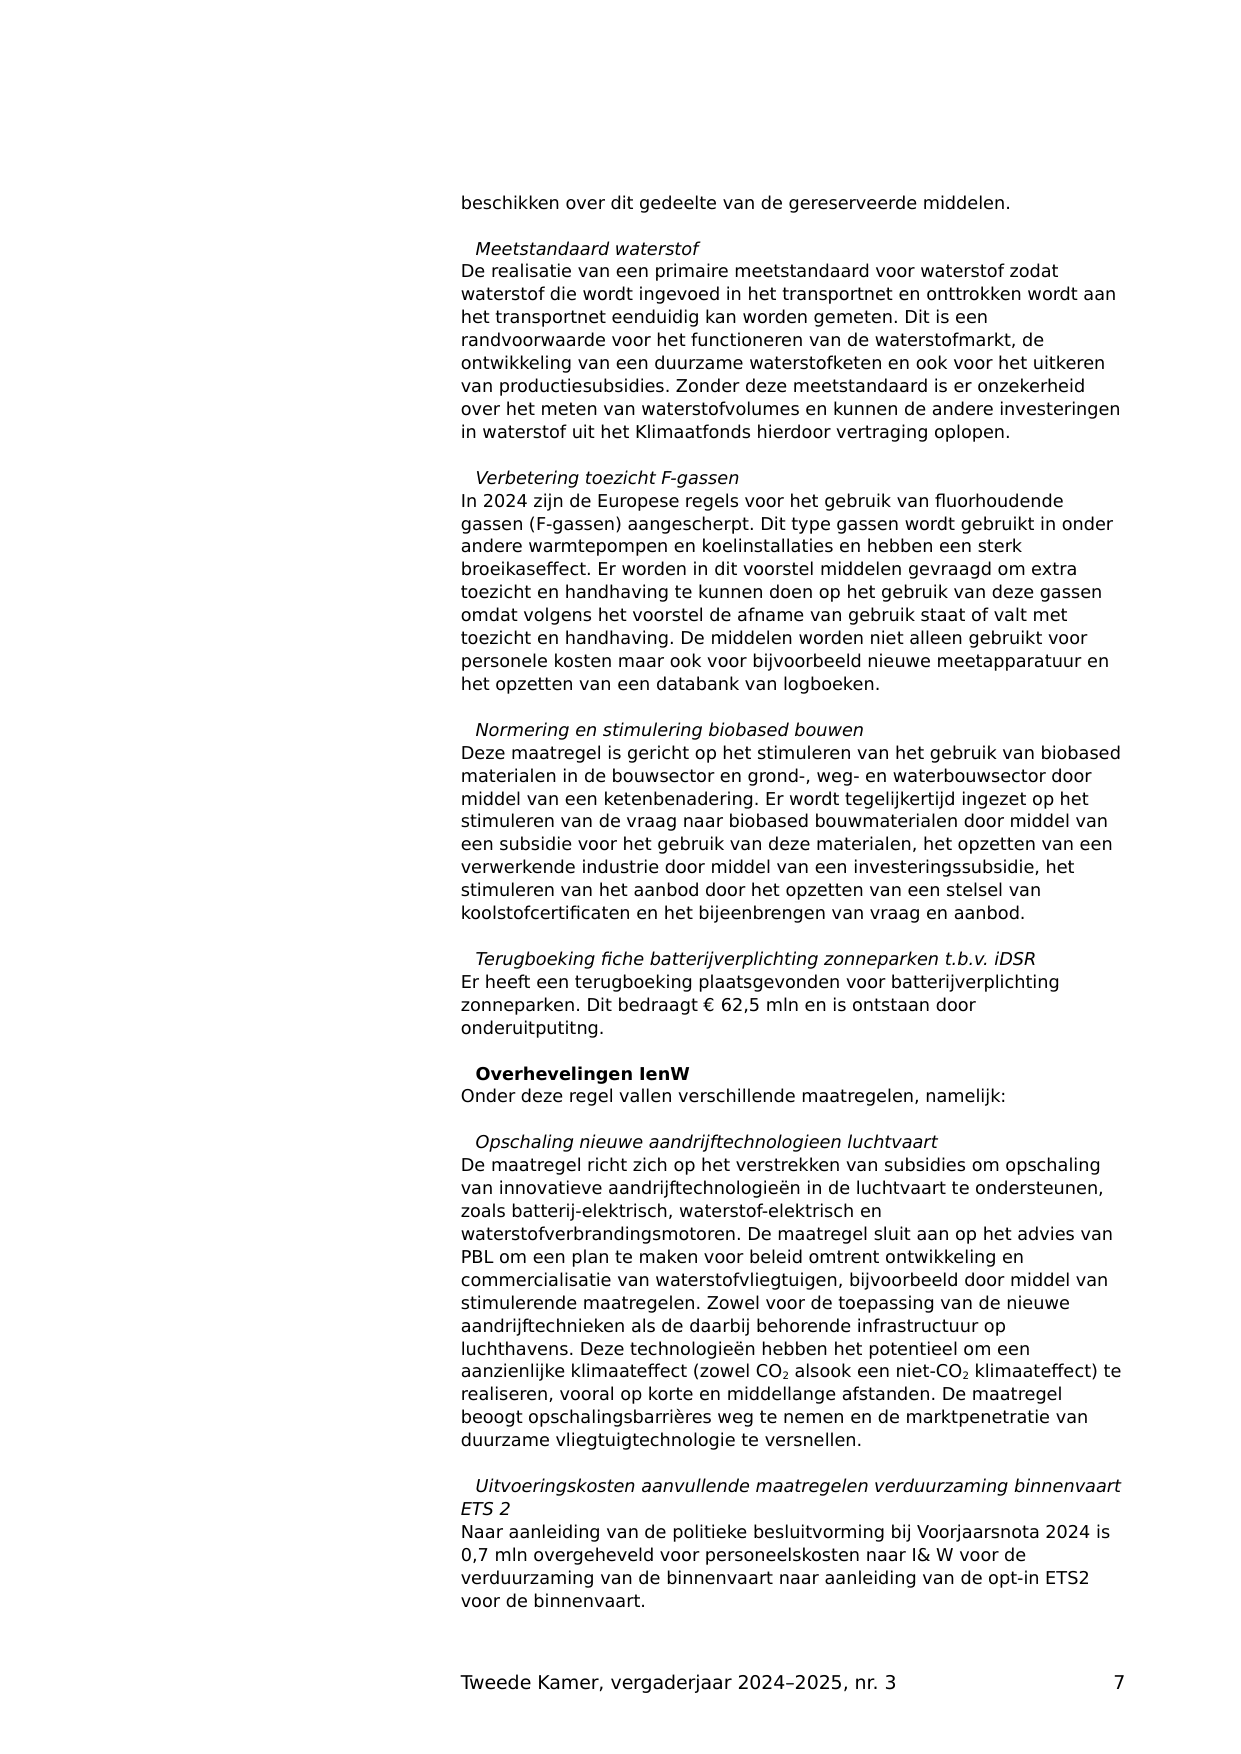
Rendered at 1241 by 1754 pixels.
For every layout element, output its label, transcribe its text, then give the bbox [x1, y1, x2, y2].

text Uitvoeringskosten aanvullende maatregelen verduurzaming binnenvaart ETS 2 Naar aanleiding van de politieke besluitvorming bij Voorjaarsnota 2024 is 0,7 mln overgeheveld voor personeelskosten naar I& W voor de verduurzaming van de binnenvaart naar aanleiding van de opt-in ETS2 voor de binnenvaart. [461, 1474, 1125, 1612]
text Overhevelingen IenW Onder deze regel vallen verschillende maatregelen, namelijk: [461, 1062, 1125, 1107]
text Meetstandaard waterstof De realisatie van een primaire meetstandaard voor waterstof zodat waterstof die wordt ingevoed in het transportnet en onttrokken wordt aan het transportnet eenduidig kan worden gemeten. Dit is een randvoorwaarde voor het functioneren van de waterstofmarkt, de ontwikkeling van een duurzame waterstofketen en ook voor het uitkeren van productiesubsidies. Zonder deze meetstandaard is er onzekerheid over het meten van waterstofvolumes en kunnen de andere investeringen in waterstof uit het Klimaatfonds hierdoor vertraging oplopen. [461, 237, 1125, 443]
text Normering en stimulering biobased bouwen Deze maatregel is gericht op het stimuleren van het gebruik van biobased materialen in de bouwsector en grond-, weg- en waterbouwsector door middel van een ketenbenadering. Er wordt tegelijkertijd ingezet op het stimuleren van de vraag naar biobased bouwmaterialen door middel van een subsidie voor het gebruik van deze materialen, het opzetten van een verwerkende industrie door middel van een investeringssubsidie, het stimuleren van het aanbod door het opzetten van een stelsel van koolstofcertificaten en het bijeenbrengen van vraag en aanbod. [461, 718, 1125, 924]
text beschikken over dit gedeelte van de gereserveerde middelen. [461, 191, 1125, 214]
text Opschaling nieuwe aandrijftechnologieen luchtvaart De maatregel richt zich op het verstrekken van subsidies om opschaling van innovatieve aandrijftechnologieën in de luchtvaart te ondersteunen, zoals batterij-elektrisch, waterstof-elektrisch en waterstofverbrandingsmotoren. De maatregel sluit aan op het advies van PBL om een plan te maken voor beleid omtrent ontwikkeling en commercialisatie van waterstofvliegtuigen, bijvoorbeeld door middel van stimulerende maatregelen. Zowel voor de toepassing van de nieuwe aandrijftechnieken als de daarbij behorende infrastructuur op luchthavens. Deze technologieën hebben het potentieel om een aanzienlijke klimaateffect (zowel CO2 alsook een niet-CO2 klimaateffect) te realiseren, vooral op korte en middellange afstanden. De maatregel beoogt opschalingsbarrières weg te nemen en de marktpenetratie van duurzame vliegtuigtechnologie te versnellen. [461, 1130, 1125, 1451]
text Verbetering toezicht F-gassen In 2024 zijn de Europese regels voor het gebruik van fluorhoudende gassen (F-gassen) aangescherpt. Dit type gassen wordt gebruikt in onder andere warmtepompen en koelinstallaties en hebben een sterk broeikaseffect. Er worden in dit voorstel middelen gevraagd om extra toezicht en handhaving te kunnen doen op het gebruik van deze gassen omdat volgens het voorstel de afname van gebruik staat of valt met toezicht en handhaving. De middelen worden niet alleen gebruikt voor personele kosten maar ook voor bijvoorbeeld nieuwe meetapparatuur en het opzetten van een databank van logboeken. [461, 466, 1125, 695]
text Terugboeking fiche batterijverplichting zonneparken t.b.v. iDSR Er heeft een terugboeking plaatsgevonden voor batterijverplichting zonneparken. Dit bedraagt € 62,5 mln en is ontstaan door onderuitputitng. [461, 947, 1125, 1039]
